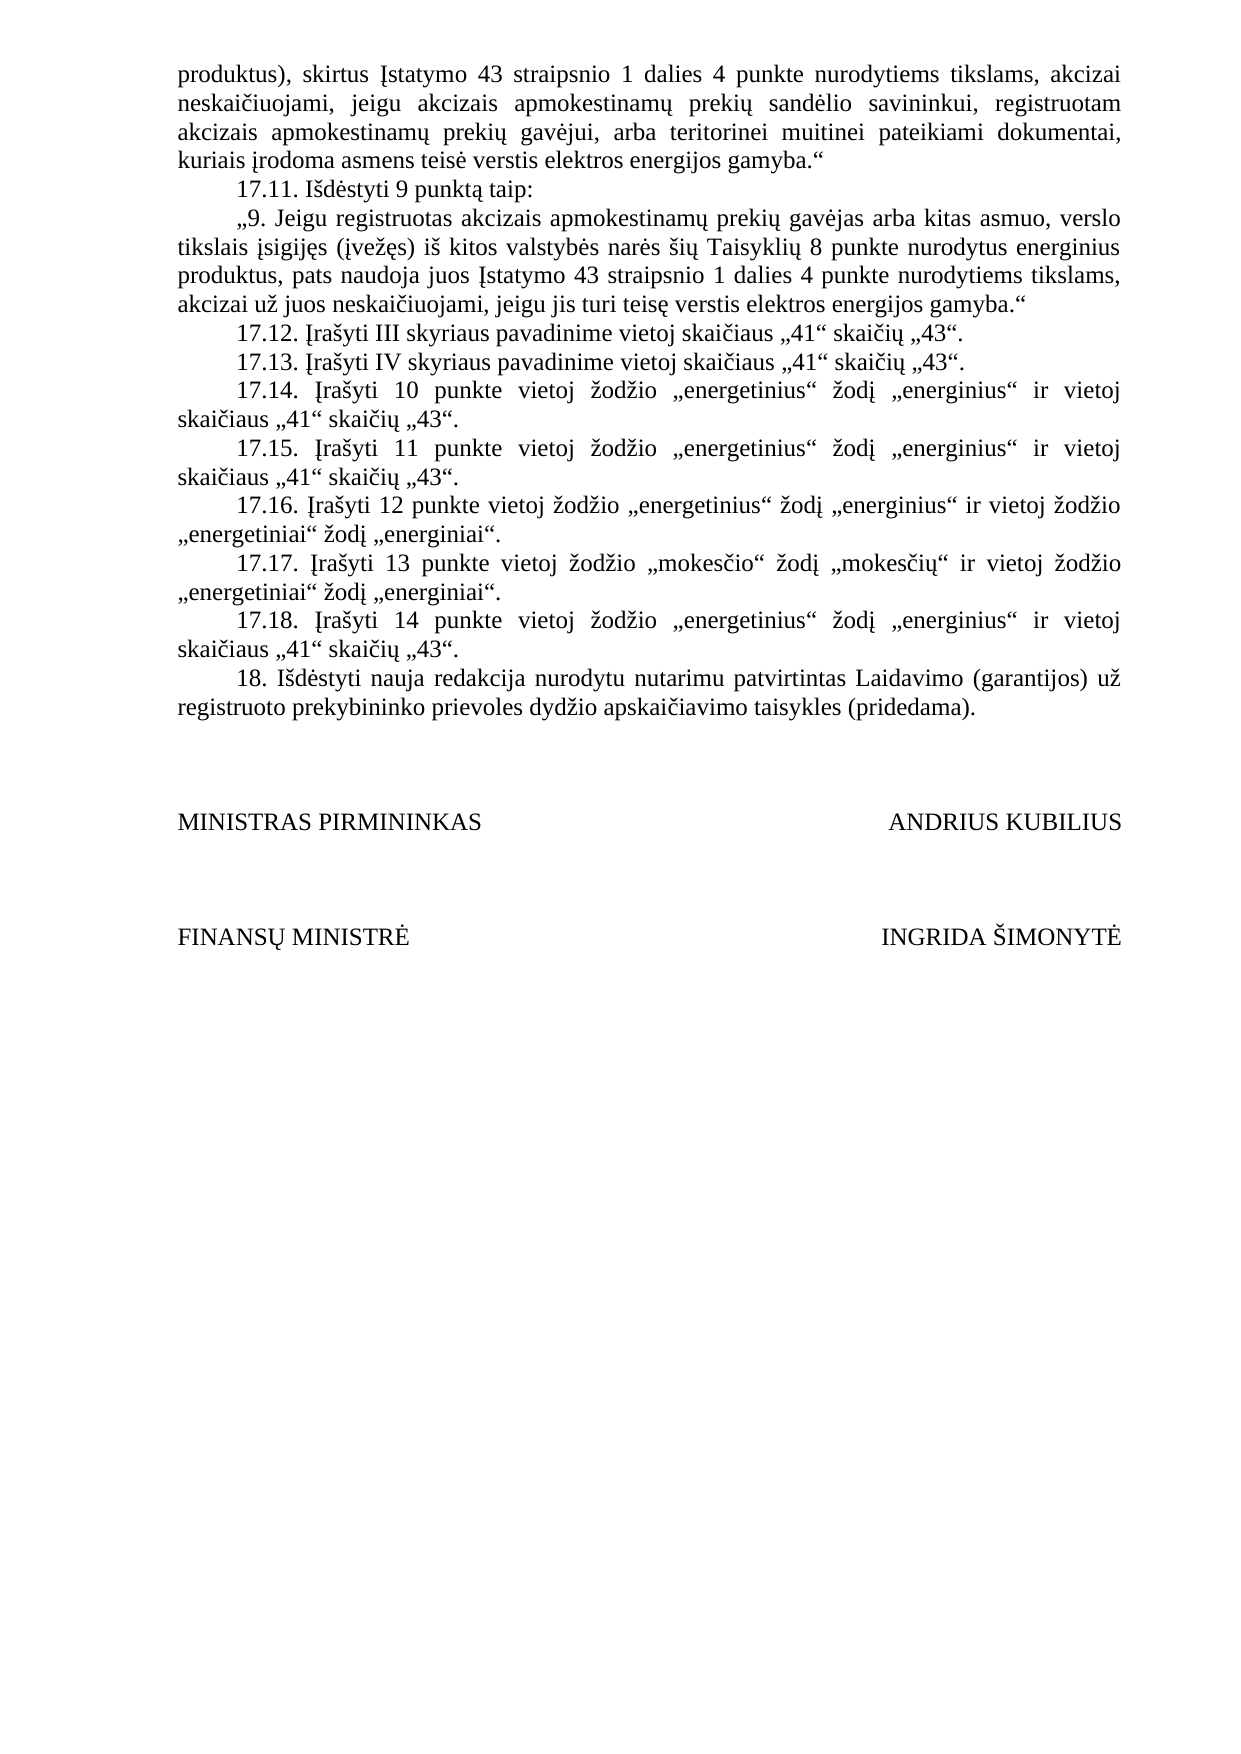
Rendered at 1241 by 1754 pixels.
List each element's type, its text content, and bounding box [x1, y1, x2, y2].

text 17.13. Įrašyti IV skyriaus pavadinime vietoj skaičiaus „41“ skaičių „43“. [177, 347, 1122, 375]
text FINANSŲ MINISTRĖ INGRIDA ŠIMONYTĖ [177, 922, 1122, 950]
text 18. Išdėstyti nauja redakcija nurodytu nutarimu patvirtintas Laidavimo (garantijos) už registruoto prekybininko prievoles dydžio apskaičiavimo taisykles (pridedama). [177, 663, 1122, 720]
text 17.18. Įrašyti 14 punkte vietoj žodžio „energetinius“ žodį „energinius“ ir vietoj skaičiaus „41“ skaičių „43“. [177, 605, 1122, 663]
text 17.11. Išdėstyti 9 punktą taip: [177, 174, 1122, 203]
text 17.15. Įrašyti 11 punkte vietoj žodžio „energetinius“ žodį „energinius“ ir vietoj skaičiaus „41“ skaičių „43“. [177, 433, 1122, 490]
text produktus), skirtus Įstatymo 43 straipsnio 1 dalies 4 punkte nurodytiems tikslams, akcizai neskaičiuojami, jeigu akcizais apmokestinamų prekių sandėlio savininkui, registruotam akcizais apmokestinamų prekių gavėjui, arba teritorinei muitinei pateikiami dokumentai, kuriais įrodoma asmens teisė verstis elektros energijos gamyba.“ [177, 59, 1122, 174]
text 17.16. Įrašyti 12 punkte vietoj žodžio „energetinius“ žodį „energinius“ ir vietoj žodžio „energetiniai“ žodį „energiniai“. [177, 490, 1122, 548]
text 17.14. Įrašyti 10 punkte vietoj žodžio „energetinius“ žodį „energinius“ ir vietoj skaičiaus „41“ skaičių „43“. [177, 375, 1122, 433]
text „9. Jeigu registruotas akcizais apmokestinamų prekių gavėjas arba kitas asmuo, verslo tikslais įsigijęs (įvežęs) iš kitos valstybės narės šių Taisyklių 8 punkte nurodytus energinius produktus, pats naudoja juos Įstatymo 43 straipsnio 1 dalies 4 punkte nurodytiems tikslams, akcizai už juos neskaičiuojami, jeigu jis turi teisę verstis elektros energijos gamyba.“ [177, 203, 1122, 318]
text 17.17. Įrašyti 13 punkte vietoj žodžio „mokesčio“ žodį „mokesčių“ ir vietoj žodžio „energetiniai“ žodį „energiniai“. [177, 548, 1122, 605]
text MINISTRAS PIRMININKAS ANDRIUS KUBILIUS [177, 807, 1122, 835]
text 17.12. Įrašyti III skyriaus pavadinime vietoj skaičiaus „41“ skaičių „43“. [177, 318, 1122, 347]
